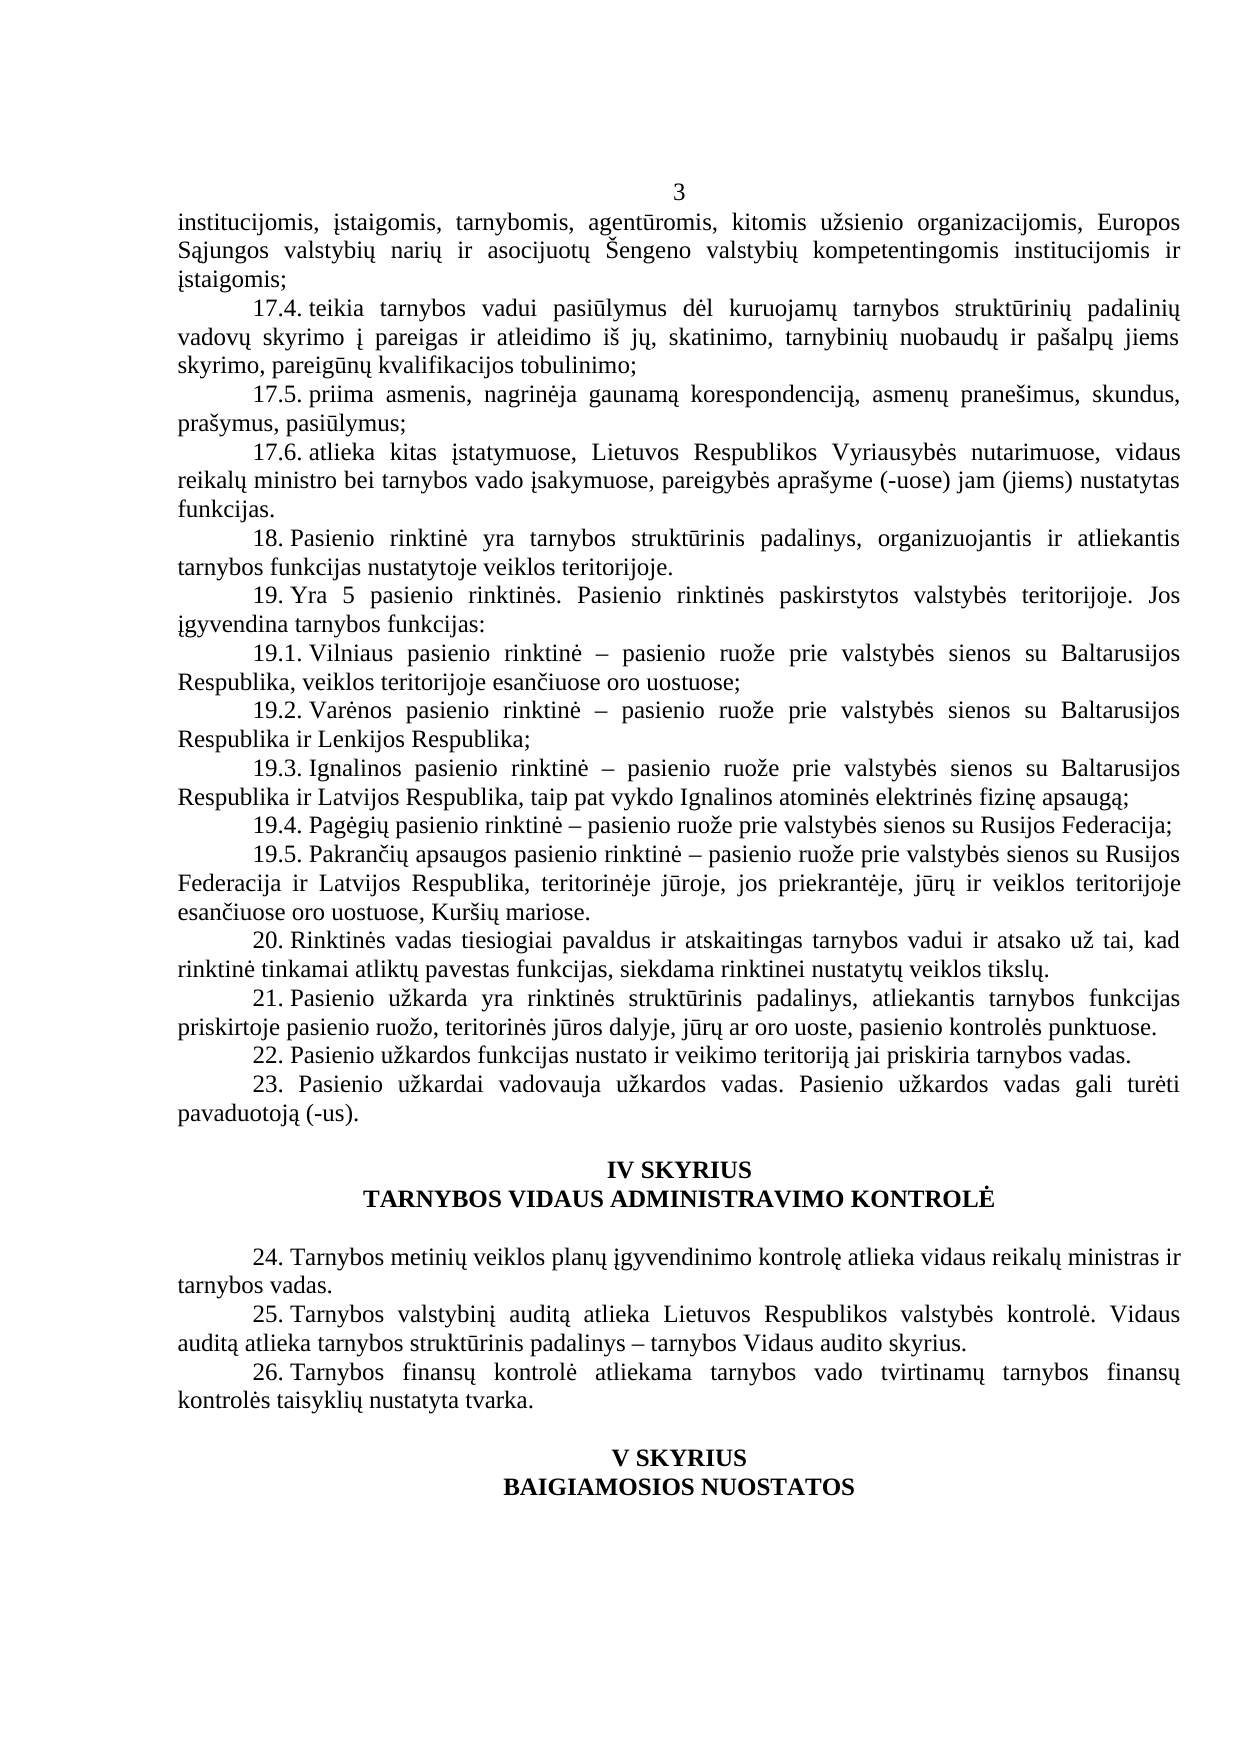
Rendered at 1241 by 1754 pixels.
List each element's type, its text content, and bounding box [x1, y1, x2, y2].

text 17.5. priima asmenis, nagrinėja gaunamą korespondenciją, asmenų pranešimus, skundus, prašymus, pasiūlymus; [177, 379, 1181, 437]
text 19.5. Pakrančių apsaugos pasienio rinktinė – pasienio ruože prie valstybės sienos su Rusijos Federacija ir Latvijos Respublika, teritorinėje jūroje, jos priekrantėje, jūrų ir veiklos teritorijoje esančiuose oro uostuose, Kuršių mariose. [177, 839, 1181, 925]
text 19.1. Vilniaus pasienio rinktinė – pasienio ruože prie valstybės sienos su Baltarusijos Respublika, veiklos teritorijoje esančiuose oro uostuose; [177, 638, 1181, 695]
text 19.4. Pagėgių pasienio rinktinė – pasienio ruože prie valstybės sienos su Rusijos Federacija; [177, 810, 1181, 839]
text 19. Yra 5 pasienio rinktinės. Pasienio rinktinės paskirstytos valstybės teritorijoje. Jos įgyvendina tarnybos funkcijas: [177, 580, 1181, 638]
text 23. Pasienio užkardai vadovauja užkardos vadas. Pasienio užkardos vadas gali turėti pavaduotoją (-us). [177, 1069, 1181, 1127]
text 18. Pasienio rinktinė yra tarnybos struktūrinis padalinys, organizuojantis ir atliekantis tarnybos funkcijas nustatytoje veiklos teritorijoje. [177, 523, 1181, 580]
text 20. Rinktinės vadas tiesiogiai pavaldus ir atskaitingas tarnybos vadui ir atsako už tai, kad rinktinė tinkamai atliktų pavestas funkcijas, siekdama rinktinei nustatytų veiklos tikslų. [177, 925, 1181, 983]
text 24. Tarnybos metinių veiklos planų įgyvendinimo kontrolę atlieka vidaus reikalų ministras ir tarnybos vadas. [177, 1242, 1181, 1299]
text 26. Tarnybos finansų kontrolė atliekama tarnybos vado tvirtinamų tarnybos finansų kontrolės taisyklių nustatyta tvarka. [177, 1357, 1181, 1414]
text TARNYBOS VIDAUS ADMINISTRAVIMO KONTROLĖ [177, 1184, 1181, 1213]
text 17.6. atlieka kitas įstatymuose, Lietuvos Respublikos Vyriausybės nutarimuose, vidaus reikalų ministro bei tarnybos vado įsakymuose, pareigybės aprašyme (-uose) jam (jiems) nustatytas funkcijas. [177, 437, 1181, 523]
text 25. Tarnybos valstybinį auditą atlieka Lietuvos Respublikos valstybės kontrolė. Vidaus auditą atlieka tarnybos struktūrinis padalinys – tarnybos Vidaus audito skyrius. [177, 1299, 1181, 1357]
text 19.3. Ignalinos pasienio rinktinė – pasienio ruože prie valstybės sienos su Baltarusijos Respublika ir Latvijos Respublika, taip pat vykdo Ignalinos atominės elektrinės fizinę apsaugą; [177, 753, 1181, 810]
text 21. Pasienio užkarda yra rinktinės struktūrinis padalinys, atliekantis tarnybos funkcijas priskirtoje pasienio ruožo, teritorinės jūros dalyje, jūrų ar oro uoste, pasienio kontrolės punktuose. [177, 983, 1181, 1040]
text IV SKYRIUS [177, 1155, 1181, 1184]
text 19.2. Varėnos pasienio rinktinė – pasienio ruože prie valstybės sienos su Baltarusijos Respublika ir Lenkijos Respublika; [177, 695, 1181, 753]
text 17.4. teikia tarnybos vadui pasiūlymus dėl kuruojamų tarnybos struktūrinių padalinių vadovų skyrimo į pareigas ir atleidimo iš jų, skatinimo, tarnybinių nuobaudų ir pašalpų jiems skyrimo, pareigūnų kvalifikacijos tobulinimo; [177, 293, 1181, 379]
text BAIGIAMOSIOS NUOSTATOS [177, 1472, 1181, 1500]
text 22. Pasienio užkardos funkcijas nustato ir veikimo teritoriją jai priskiria tarnybos vadas. [177, 1040, 1181, 1069]
text V SKYRIUS [177, 1443, 1181, 1472]
text institucijomis, įstaigomis, tarnybomis, agentūromis, kitomis užsienio organizacijomis, Europos Sąjungos valstybių narių ir asocijuotų Šengeno valstybių kompetentingomis institucijomis ir įstaigomis; [177, 207, 1181, 293]
